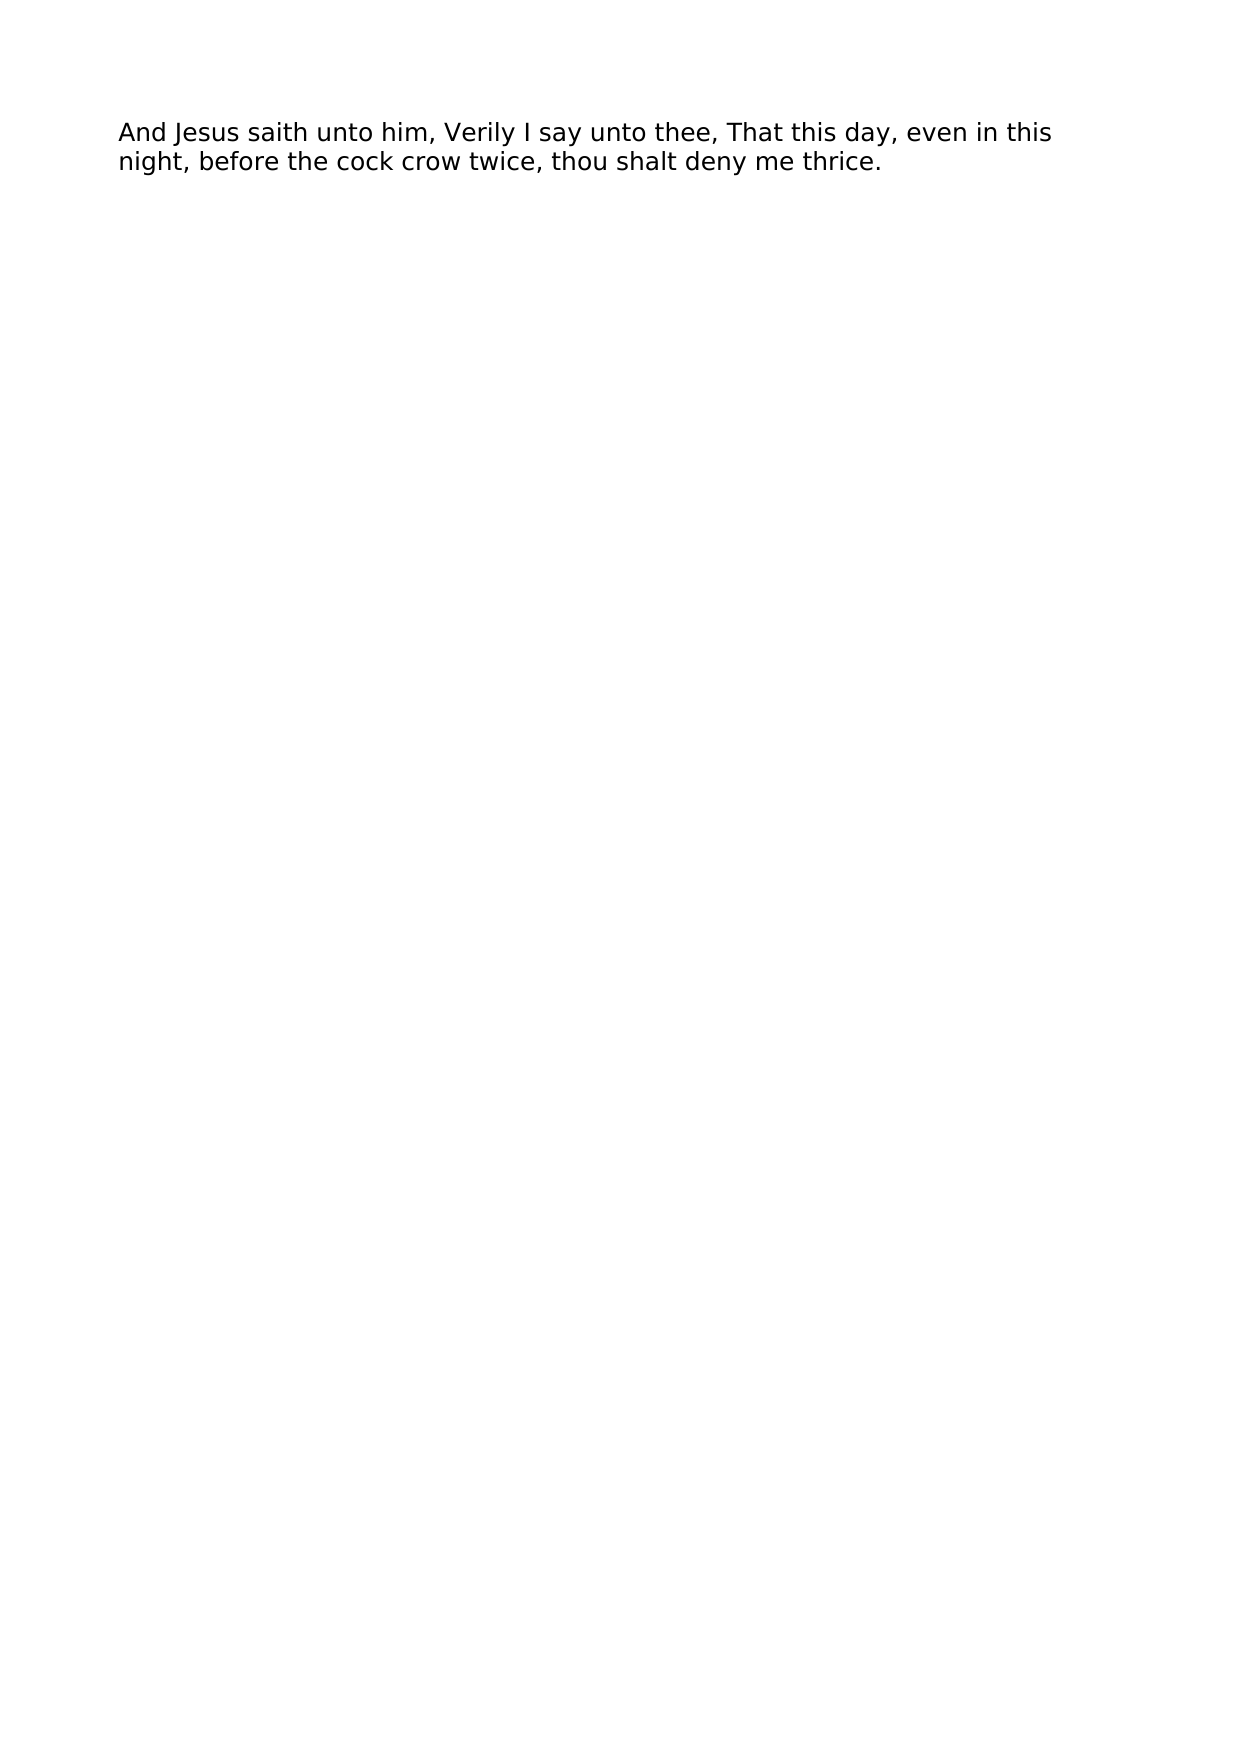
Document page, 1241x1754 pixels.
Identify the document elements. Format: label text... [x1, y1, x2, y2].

text And Jesus saith unto him, Verily I say unto thee, That this day, even in this night, before the cock crow twice, thou shalt deny me thrice. [118, 118, 1122, 176]
